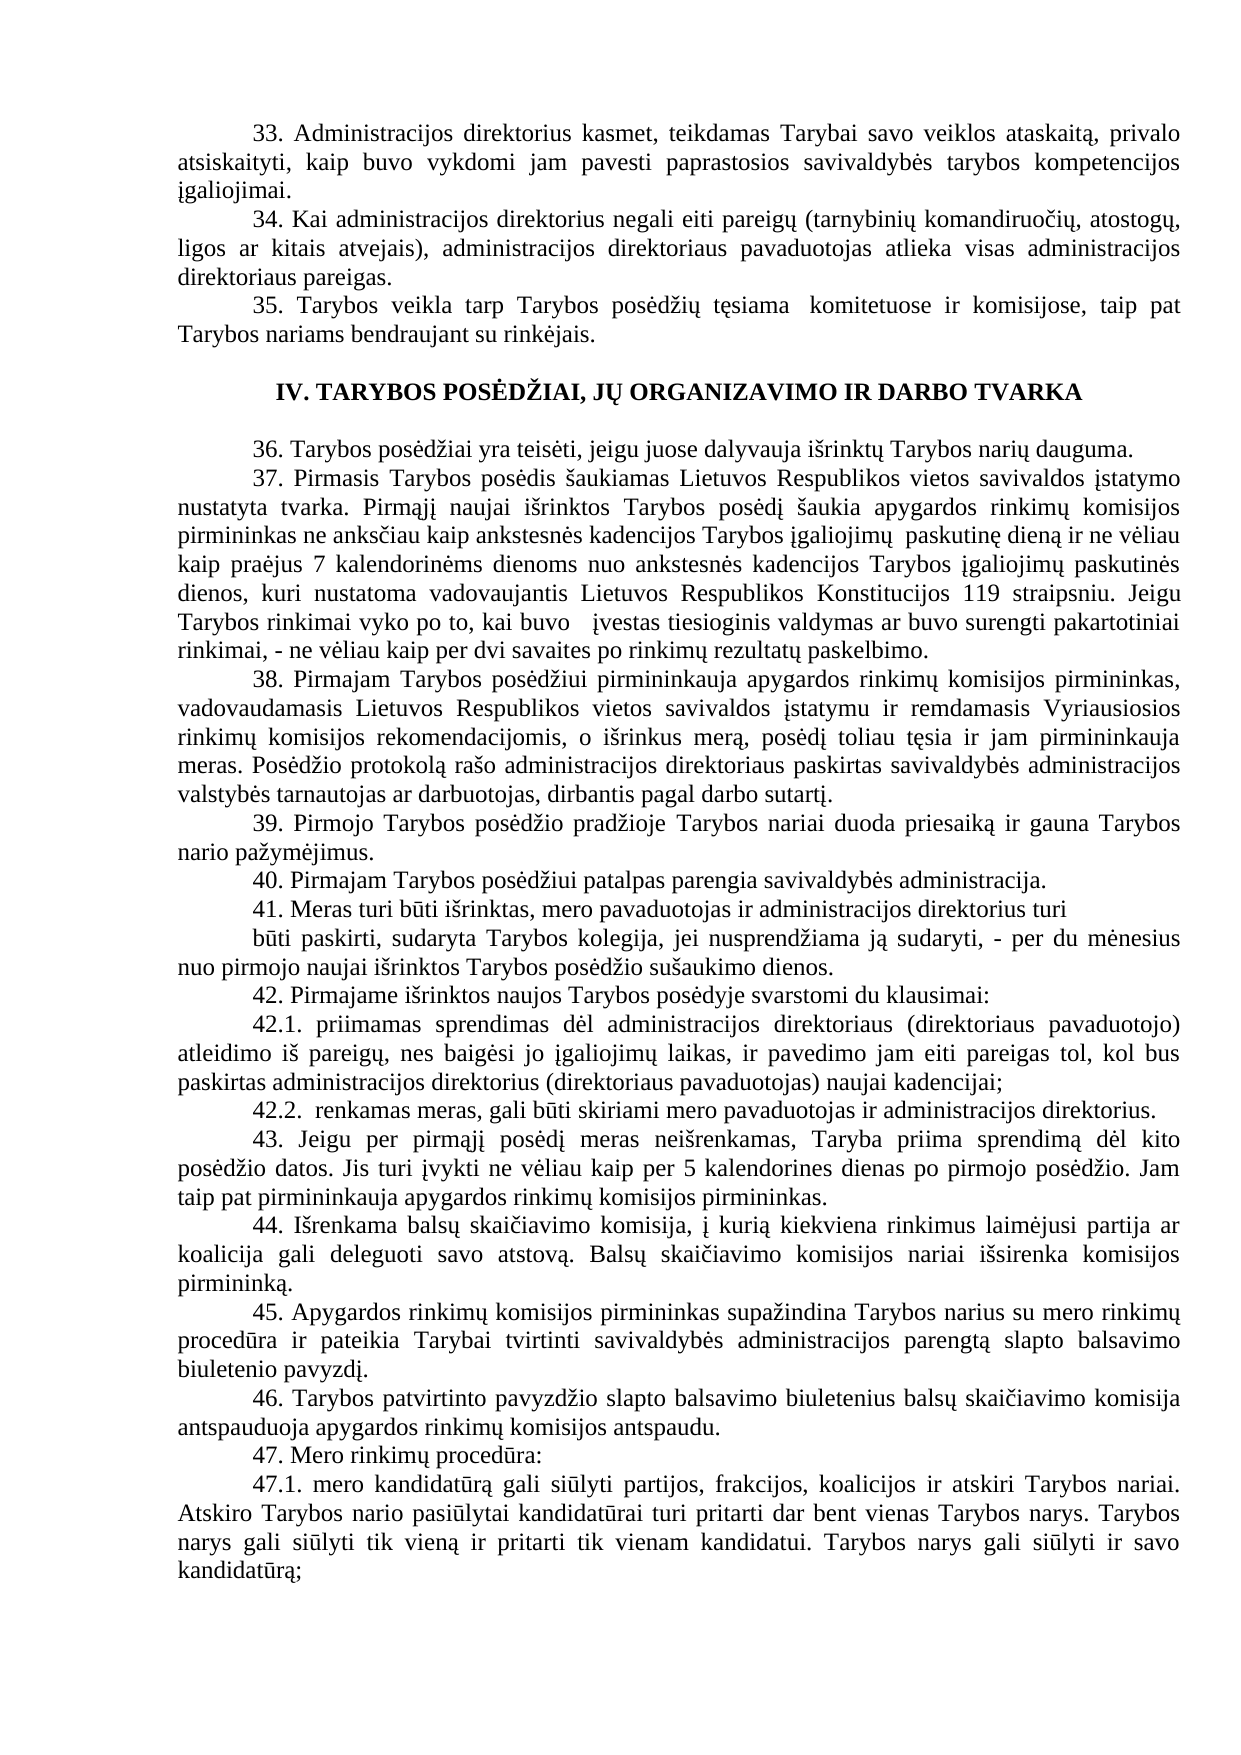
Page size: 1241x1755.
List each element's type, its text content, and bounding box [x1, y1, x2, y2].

text 46. Tarybos patvirtinto pavyzdžio slapto balsavimo biuletenius balsų skaičiavimo komisija antspauduoja apygardos rinkimų komisijos antspaudu. [177, 1383, 1181, 1441]
text 37. Pirmasis Tarybos posėdis šaukiamas Lietuvos Respublikos vietos savivaldos įstatymo nustatyta tvarka. Pirmąjį naujai išrinktos Tarybos posėdį šaukia apygardos rinkimų komisijos pirmininkas ne anksčiau kaip ankstesnės kadencijos Tarybos įgaliojimų paskutinę dieną ir ne vėliau kaip praėjus 7 kalendorinėms dienoms nuo ankstesnės kadencijos Tarybos įgaliojimų paskutinės dienos, kuri nustatoma vadovaujantis Lietuvos Respublikos Konstitucijos 119 straipsniu. Jeigu Tarybos rinkimai vyko po to, kai buvo įvestas tiesioginis valdymas ar buvo surengti pakartotiniai rinkimai, - ne vėliau kaip per dvi savaites po rinkimų rezultatų paskelbimo. [177, 463, 1181, 664]
text 42. Pirmajame išrinktos naujos Tarybos posėdyje svarstomi du klausimai: [177, 981, 1181, 1009]
text būti paskirti, sudaryta Tarybos kolegija, jei nusprendžiama ją sudaryti, - per du mėnesius nuo pirmojo naujai išrinktos Tarybos posėdžio sušaukimo dienos. [177, 923, 1181, 981]
text IV. TARYBOS POSĖDŽIAI, JŲ ORGANIZAVIMO IR DARBO TVARKA [177, 377, 1181, 406]
text 42.1. priimamas sprendimas dėl administracijos direktoriaus (direktoriaus pavaduotojo) atleidimo iš pareigų, nes baigėsi jo įgaliojimų laikas, ir pavedimo jam eiti pareigas tol, kol bus paskirtas administracijos direktorius (direktoriaus pavaduotojas) naujai kadencijai; [177, 1009, 1181, 1096]
text 34. Kai administracijos direktorius negali eiti pareigų (tarnybinių komandiruočių, atostogų, ligos ar kitais atvejais), administracijos direktoriaus pavaduotojas atlieka visas administracijos direktoriaus pareigas. [177, 204, 1181, 291]
text 45. Apygardos rinkimų komisijos pirmininkas supažindina Tarybos narius su mero rinkimų procedūra ir pateikia Tarybai tvirtinti savivaldybės administracijos parengtą slapto balsavimo biuletenio pavyzdį. [177, 1297, 1181, 1383]
text 47. Mero rinkimų procedūra: [177, 1441, 1181, 1469]
text 41. Meras turi būti išrinktas, mero pavaduotojas ir administracijos direktorius turi [177, 894, 1181, 923]
text 43. Jeigu per pirmąjį posėdį meras neišrenkamas, Taryba priima sprendimą dėl kito posėdžio datos. Jis turi įvykti ne vėliau kaip per 5 kalendorines dienas po pirmojo posėdžio. Jam taip pat pirmininkauja apygardos rinkimų komisijos pirmininkas. [177, 1124, 1181, 1211]
text 39. Pirmojo Tarybos posėdžio pradžioje Tarybos nariai duoda priesaiką ir gauna Tarybos nario pažymėjimus. [177, 808, 1181, 866]
text 44. Išrenkama balsų skaičiavimo komisija, į kurią kiekviena rinkimus laimėjusi partija ar koalicija gali deleguoti savo atstovą. Balsų skaičiavimo komisijos nariai išsirenka komisijos pirmininką. [177, 1211, 1181, 1297]
text 47.1. mero kandidatūrą gali siūlyti partijos, frakcijos, koalicijos ir atskiri Tarybos nariai. Atskiro Tarybos nario pasiūlytai kandidatūrai turi pritarti dar bent vienas Tarybos narys. Tarybos narys gali siūlyti tik vieną ir pritarti tik vienam kandidatui. Tarybos narys gali siūlyti ir savo kandidatūrą; [177, 1469, 1181, 1584]
text 38. Pirmajam Tarybos posėdžiui pirmininkauja apygardos rinkimų komisijos pirmininkas, vadovaudamasis Lietuvos Respublikos vietos savivaldos įstatymu ir remdamasis Vyriausiosios rinkimų komisijos rekomendacijomis, o išrinkus merą, posėdį toliau tęsia ir jam pirmininkauja meras. Posėdžio protokolą rašo administracijos direktoriaus paskirtas savivaldybės administracijos valstybės tarnautojas ar darbuotojas, dirbantis pagal darbo sutartį. [177, 664, 1181, 808]
text 36. Tarybos posėdžiai yra teisėti, jeigu juose dalyvauja išrinktų Tarybos narių dauguma. [177, 434, 1181, 463]
text 35. Tarybos veikla tarp Tarybos posėdžių tęsiama komitetuose ir komisijose, taip pat Tarybos nariams bendraujant su rinkėjais. [177, 291, 1181, 348]
text 33. Administracijos direktorius kasmet, teikdamas Tarybai savo veiklos ataskaitą, privalo atsiskaityti, kaip buvo vykdomi jam pavesti paprastosios savivaldybės tarybos kompetencijos įgaliojimai. [177, 118, 1181, 204]
text 40. Pirmajam Tarybos posėdžiui patalpas parengia savivaldybės administracija. [177, 866, 1181, 894]
text 42.2. renkamas meras, gali būti skiriami mero pavaduotojas ir administracijos direktorius. [177, 1096, 1181, 1124]
